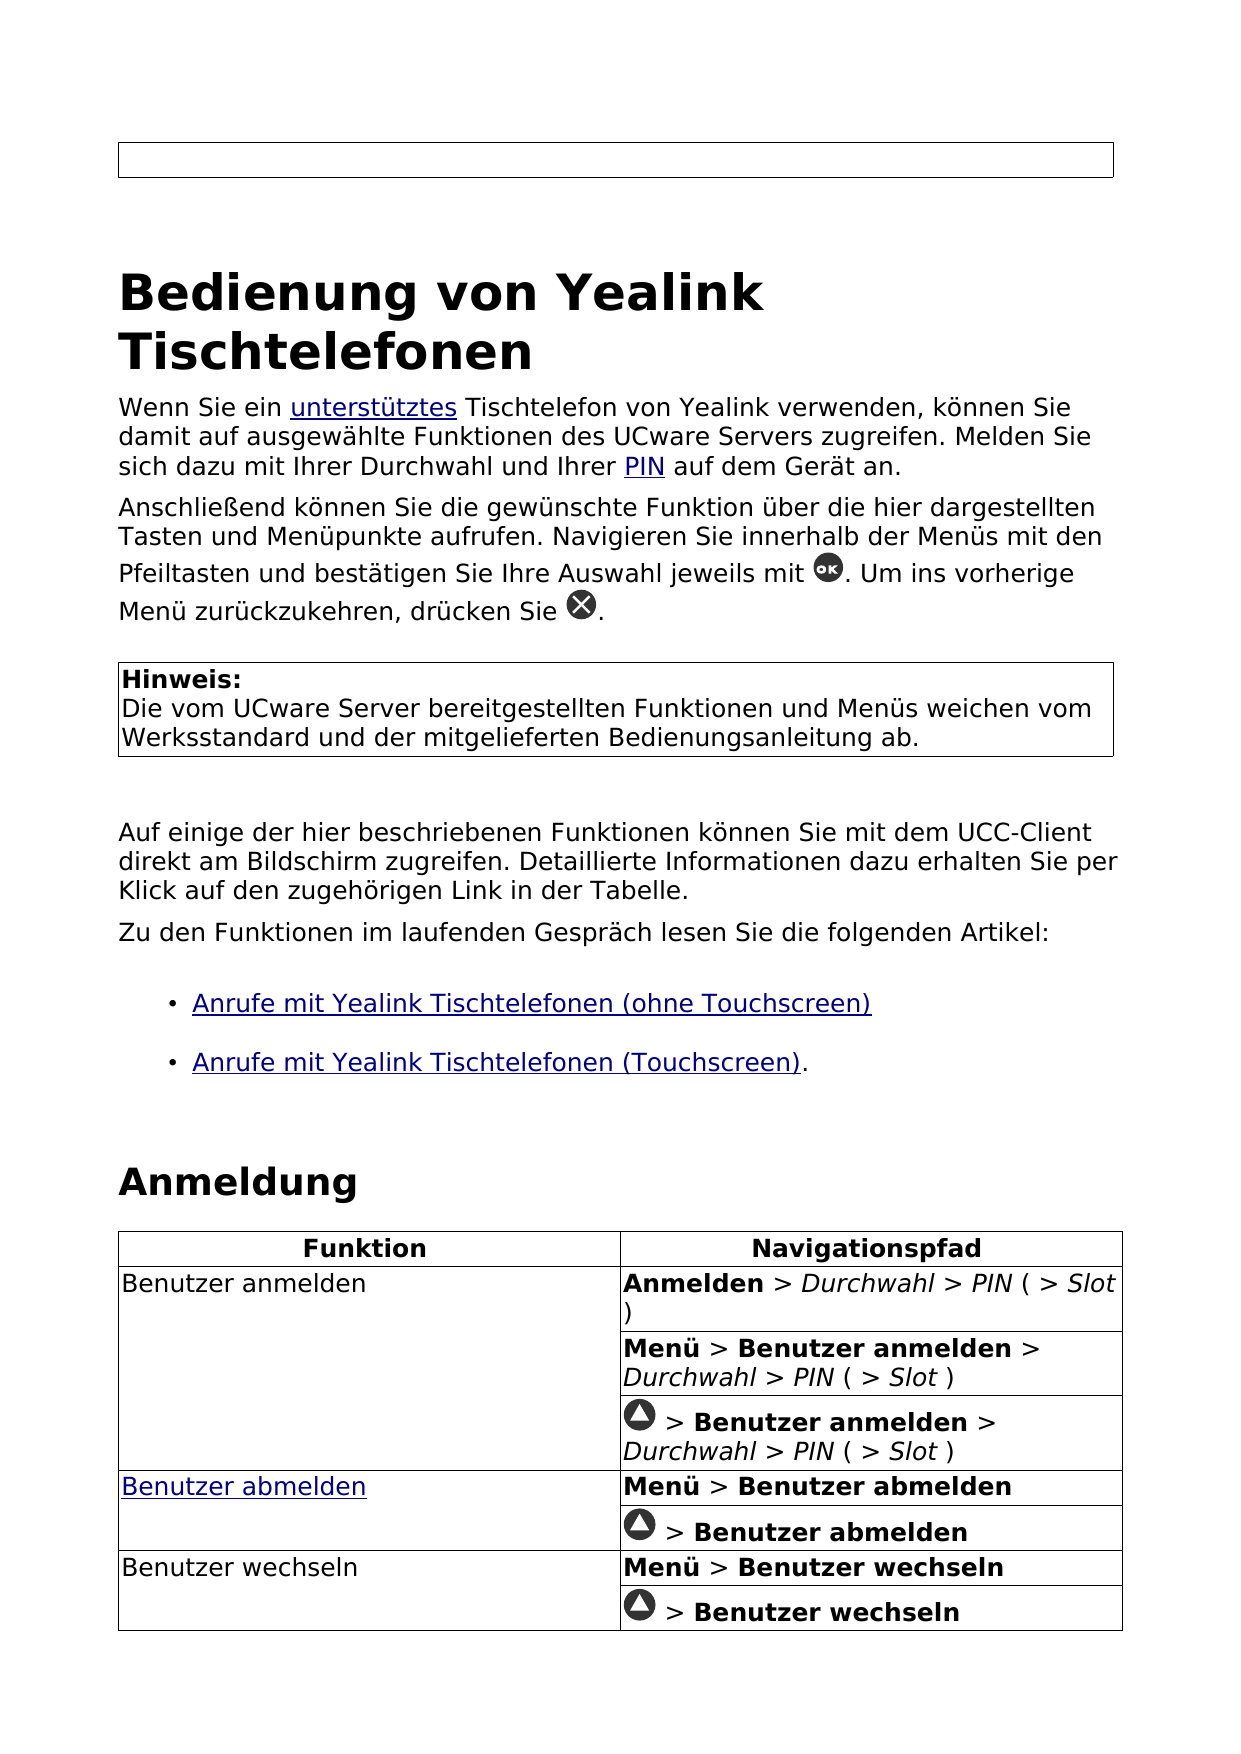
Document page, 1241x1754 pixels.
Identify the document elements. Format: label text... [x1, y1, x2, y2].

table_cell Anmelden > Durchwahl > PIN ( > Slot ) [621, 1267, 1122, 1331]
table_header [119, 143, 1113, 177]
table_cell Benutzer wechseln [119, 1551, 620, 1630]
list Anrufe mit Yealink Tischtelefonen (ohne Touchscreen) [177, 989, 1122, 1018]
table_cell Menü > Benutzer abmelden [621, 1471, 1122, 1504]
table_cell Benutzer abmelden [119, 1471, 620, 1550]
table_cell Menü > Benutzer anmelden > Durchwahl > PIN ( > Slot ) [621, 1332, 1122, 1395]
table_header Funktion [119, 1232, 620, 1266]
table_header Navigationspfad [621, 1232, 1122, 1266]
subtitle Anmeldung [118, 1160, 1122, 1204]
table_cell > Benutzer abmelden [621, 1506, 1122, 1550]
table_header Hinweis: Die vom UCware Server bereitgestellten Funktionen und Menüs weichen vom Werksstandard und der mitgelieferten Bedienungsanleitung ab. [119, 663, 1113, 756]
text Anschließend können Sie die gewünschte Funktion über die hier dargestellten Tasten und Menüpunkte aufrufen. Navigieren Sie innerhalb der Menüs mit den Pfeiltasten und bestätigen Sie Ihre Auswahl jeweils mit . Um ins vorherige Menü zurückzukehren, drücken Sie . [118, 493, 1122, 626]
text Zu den Funktionen im laufenden Gespräch lesen Sie die folgenden Artikel: [118, 918, 1122, 947]
text Auf einige der hier beschriebenen Funktionen können Sie mit dem UCC-Client direkt am Bildschirm zugreifen. Detaillierte Informationen dazu erhalten Sie per Klick auf den zugehörigen Link in der Tabelle. [118, 818, 1122, 906]
table_cell Menü > Benutzer wechseln [621, 1551, 1122, 1585]
subtitle Bedienung von Yealink Tischtelefonen [118, 264, 1122, 381]
list Anrufe mit Yealink Tischtelefonen (Touchscreen). [177, 1048, 1122, 1135]
table_cell > Benutzer anmelden > Durchwahl > PIN ( > Slot ) [621, 1396, 1122, 1469]
table_cell Benutzer anmelden [119, 1267, 620, 1469]
table_cell > Benutzer wechseln [621, 1586, 1122, 1630]
text Wenn Sie ein unterstütztes Tischtelefon von Yealink verwenden, können Sie damit auf ausgewählte Funktionen des UCware Servers zugreifen. Melden Sie sich dazu mit Ihrer Durchwahl und Ihrer PIN auf dem Gerät an. [118, 393, 1122, 481]
